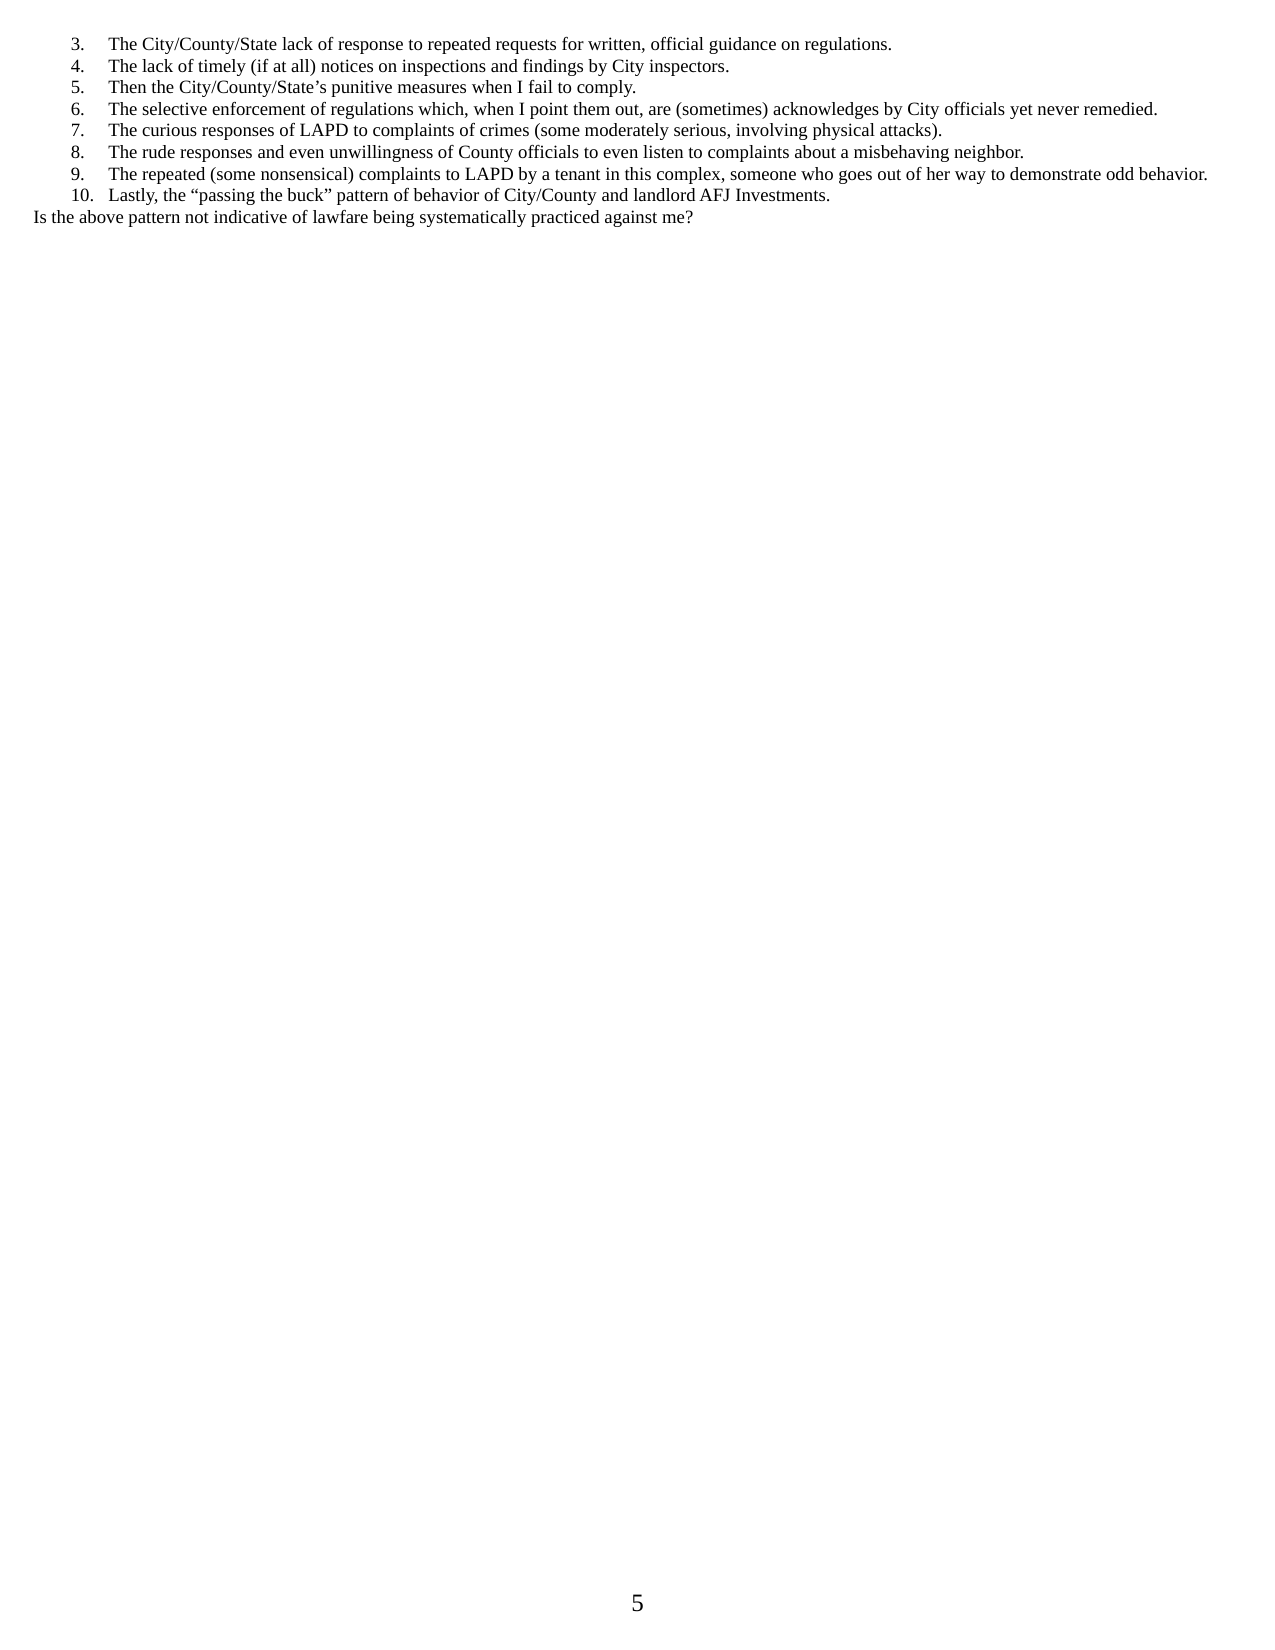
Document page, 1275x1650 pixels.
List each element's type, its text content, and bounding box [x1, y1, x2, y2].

list The lack of timely (if at all) notices on inspections and findings by City inspectors. [71, 54, 1242, 76]
list The rude responses and even unwillingness of County officials to even listen to complaints about a misbehaving neighbor. [71, 141, 1242, 162]
list The repeated (some nonsensical) complaints to LAPD by a tenant in this complex, someone who goes out of her way to demonstrate odd behavior. [71, 162, 1242, 184]
text Is the above pattern not indicative of lawfare being systematically practiced against me? [33, 206, 1242, 227]
list Then the City/County/State’s punitive measures when I fail to comply. [71, 76, 1242, 98]
list The selective enforcement of regulations which, when I point them out, are (sometimes) acknowledges by City officials yet never remedied. [71, 98, 1242, 119]
list The City/County/State lack of response to repeated requests for written, official guidance on regulations. [71, 33, 1242, 54]
list Lastly, the “passing the buck” pattern of behavior of City/County and landlord AFJ Investments. [71, 184, 1242, 206]
list The curious responses of LAPD to complaints of crimes (some moderately serious, involving physical attacks). [71, 119, 1242, 141]
